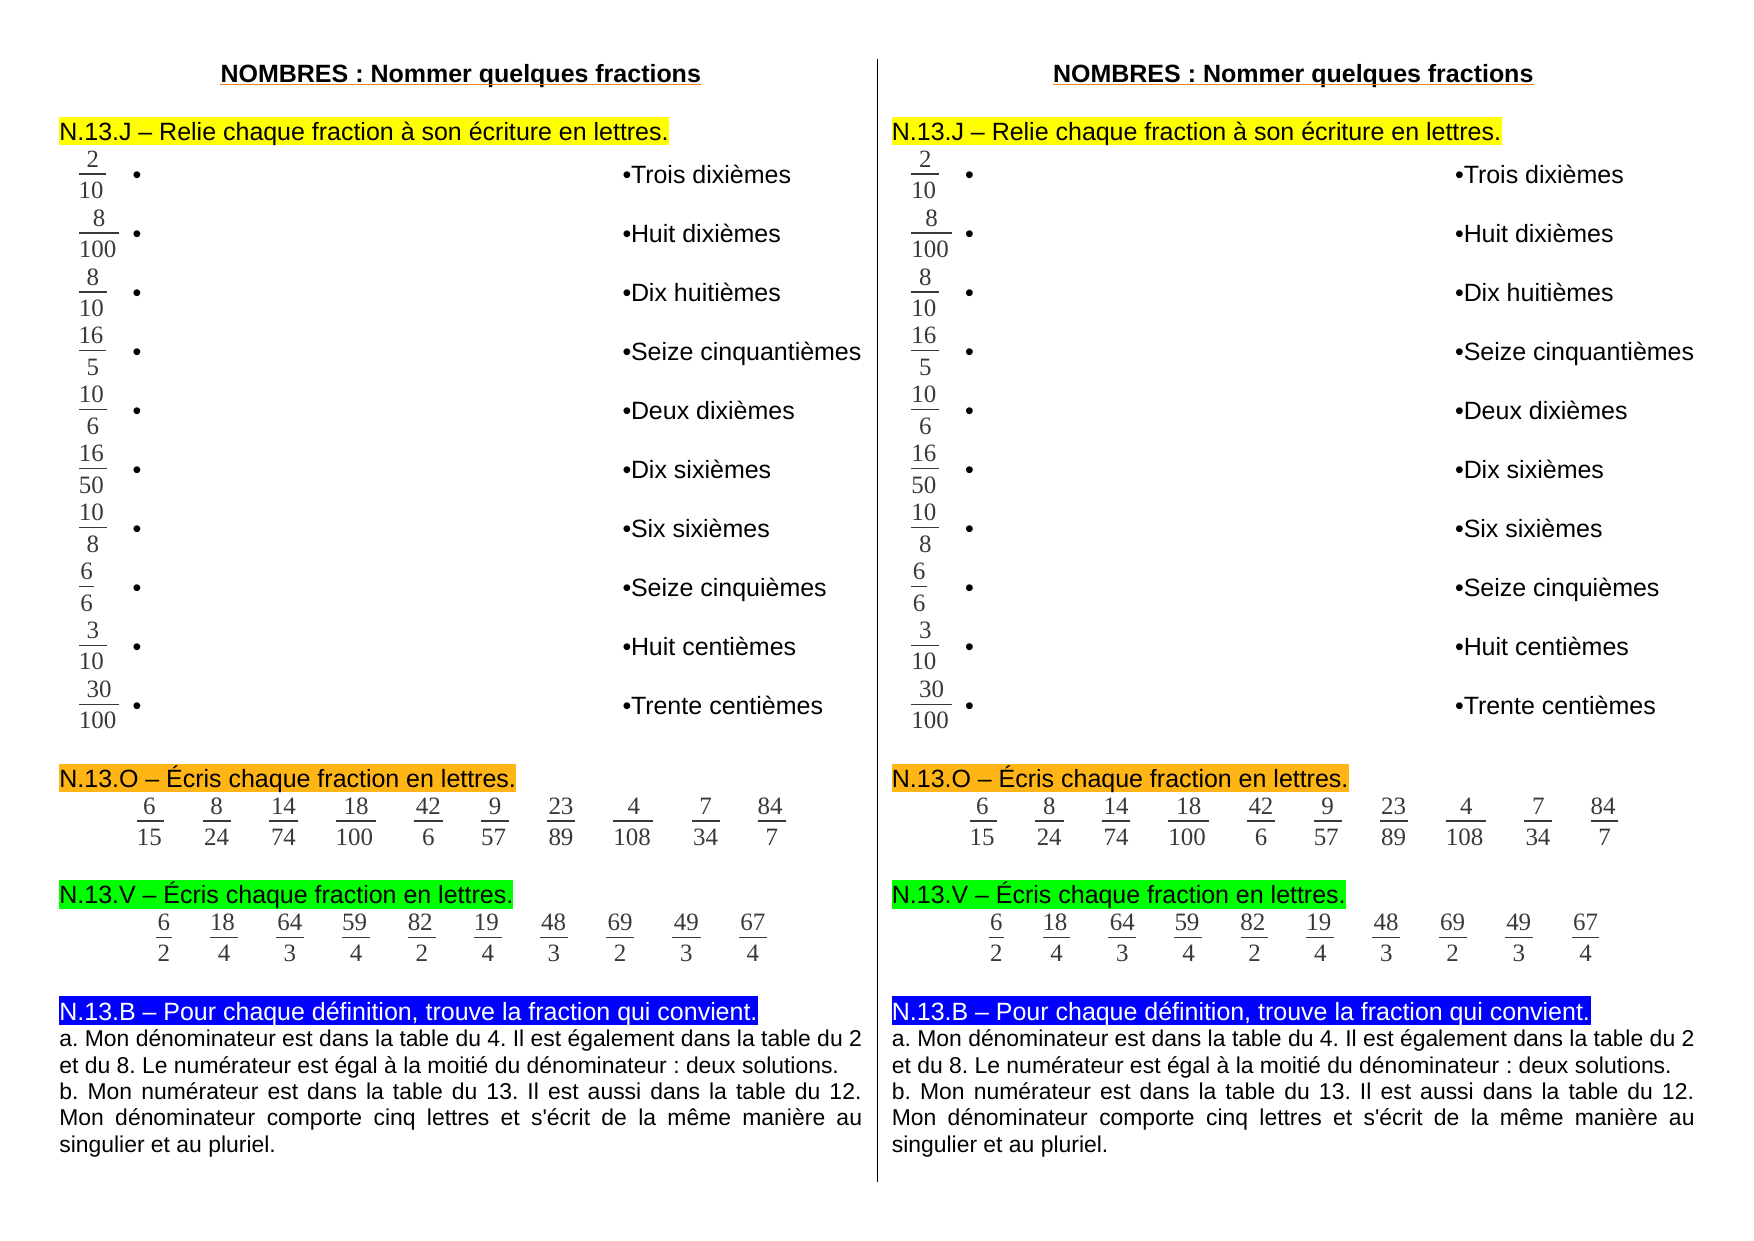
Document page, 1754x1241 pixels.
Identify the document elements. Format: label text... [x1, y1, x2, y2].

table_cell [59, 204, 132, 263]
table_cell Seize cinquièmes [631, 558, 862, 617]
table_cell [201, 617, 311, 676]
table_cell [892, 440, 965, 499]
table_cell [59, 499, 132, 558]
table_cell • [1143, 204, 1463, 263]
table_cell [892, 617, 965, 676]
table_cell • [133, 263, 201, 322]
table_cell Dix sixièmes [631, 440, 862, 499]
table_cell • [311, 381, 631, 440]
table_header Trois dixièmes [1464, 145, 1695, 204]
table_cell Deux dixièmes [631, 381, 862, 440]
table_cell Seize cinquantièmes [1464, 322, 1695, 381]
table_cell • [965, 322, 1034, 381]
table_cell • [311, 499, 631, 558]
table_header Trois dixièmes [631, 145, 862, 204]
table_cell Dix huitièmes [631, 263, 862, 322]
table_cell • [133, 322, 201, 381]
table_cell [59, 558, 132, 617]
table_cell • [311, 204, 631, 263]
table_cell • [965, 440, 1034, 499]
text N.13.O – Écris chaque fraction en lettres. [59, 763, 862, 792]
table_cell [201, 499, 311, 558]
table_cell [201, 440, 311, 499]
table_cell [1034, 204, 1143, 263]
table_cell [892, 204, 965, 263]
table_cell [201, 204, 311, 263]
table_cell • [1143, 558, 1463, 617]
table_cell [59, 263, 132, 322]
table_cell [59, 617, 132, 676]
text N.13.J – Relie chaque fraction à son écriture en lettres. [59, 117, 862, 145]
table_cell Huit dixièmes [1464, 204, 1695, 263]
table_header [201, 145, 311, 204]
table_cell Dix huitièmes [1464, 263, 1695, 322]
table_cell [59, 381, 132, 440]
table_cell • [965, 381, 1034, 440]
table_cell [1034, 617, 1143, 676]
table_cell • [133, 676, 201, 735]
table_cell [59, 440, 132, 499]
table_cell Six sixièmes [631, 499, 862, 558]
table_cell [892, 381, 965, 440]
text NOMBRES : Nommer quelques fractions [892, 59, 1695, 88]
table_header • [133, 145, 201, 204]
table_cell [1034, 322, 1143, 381]
table_cell • [1143, 499, 1463, 558]
table_cell • [1143, 676, 1463, 735]
table_cell • [1143, 440, 1463, 499]
table_cell • [311, 440, 631, 499]
table_cell [1034, 263, 1143, 322]
text N.13.B – Pour chaque définition, trouve la fraction qui convient. [59, 996, 862, 1025]
table_cell • [965, 499, 1034, 558]
text N.13.V – Écris chaque fraction en lettres. [59, 880, 862, 909]
table_header [59, 145, 132, 204]
table_cell [1034, 676, 1143, 735]
table_cell • [133, 440, 201, 499]
table_cell • [311, 617, 631, 676]
table_cell [201, 381, 311, 440]
table_cell Trente centièmes [631, 676, 862, 735]
table_header • [311, 145, 631, 204]
text N.13.J – Relie chaque fraction à son écriture en lettres. [892, 117, 1695, 145]
table_cell • [311, 263, 631, 322]
table_cell [201, 263, 311, 322]
table_cell [1034, 558, 1143, 617]
table_cell • [133, 499, 201, 558]
table_header • [965, 145, 1034, 204]
table_cell [59, 322, 132, 381]
table_cell Huit centièmes [1464, 617, 1695, 676]
table_cell [892, 558, 965, 617]
table_cell Deux dixièmes [1464, 381, 1695, 440]
table_header [1034, 145, 1143, 204]
table_cell [201, 676, 311, 735]
table_cell • [965, 558, 1034, 617]
table_cell Seize cinquièmes [1464, 558, 1695, 617]
text a. Mon dénominateur est dans la table du 4. Il est également dans la table du 2 et du 8. Le numérateur est égal à la moitié du dénominateur : deux solutions. [59, 1025, 862, 1078]
table_cell Dix sixièmes [1464, 440, 1695, 499]
table_cell [1034, 381, 1143, 440]
table_cell [201, 322, 311, 381]
table_cell • [1143, 617, 1463, 676]
text a. Mon dénominateur est dans la table du 4. Il est également dans la table du 2 et du 8. Le numérateur est égal à la moitié du dénominateur : deux solutions. [892, 1025, 1695, 1078]
text N.13.B – Pour chaque définition, trouve la fraction qui convient. [892, 996, 1695, 1025]
table_cell • [965, 676, 1034, 735]
table_cell [1034, 440, 1143, 499]
table_cell [892, 499, 965, 558]
text b. Mon numérateur est dans la table du 13. Il est aussi dans la table du 12. Mon dénominateur comporte cinq lettres et s'écrit de la même manière au singulier et au pluriel. [59, 1078, 862, 1157]
table_header • [1143, 145, 1463, 204]
text b. Mon numérateur est dans la table du 13. Il est aussi dans la table du 12. Mon dénominateur comporte cinq lettres et s'écrit de la même manière au singulier et au pluriel. [892, 1078, 1695, 1157]
table_cell [892, 676, 965, 735]
table_cell Trente centièmes [1464, 676, 1695, 735]
table_cell [892, 322, 965, 381]
table_cell • [311, 558, 631, 617]
table_cell [892, 263, 965, 322]
table_cell Six sixièmes [1464, 499, 1695, 558]
table_cell • [1143, 322, 1463, 381]
table_cell • [311, 676, 631, 735]
text NOMBRES : Nommer quelques fractions [59, 59, 862, 88]
table_cell Huit dixièmes [631, 204, 862, 263]
table_cell • [1143, 263, 1463, 322]
table_cell Seize cinquantièmes [631, 322, 862, 381]
table_cell • [965, 204, 1034, 263]
table_cell [201, 558, 311, 617]
text N.13.O – Écris chaque fraction en lettres. [892, 763, 1695, 792]
table_cell • [965, 617, 1034, 676]
table_cell • [133, 558, 201, 617]
text N.13.V – Écris chaque fraction en lettres. [892, 880, 1695, 909]
table_cell • [133, 617, 201, 676]
table_cell [59, 676, 132, 735]
table_cell • [133, 381, 201, 440]
table_cell • [311, 322, 631, 381]
table_cell [1034, 499, 1143, 558]
table_cell • [1143, 381, 1463, 440]
table_cell • [965, 263, 1034, 322]
table_header [892, 145, 965, 204]
table_cell • [133, 204, 201, 263]
table_cell Huit centièmes [631, 617, 862, 676]
